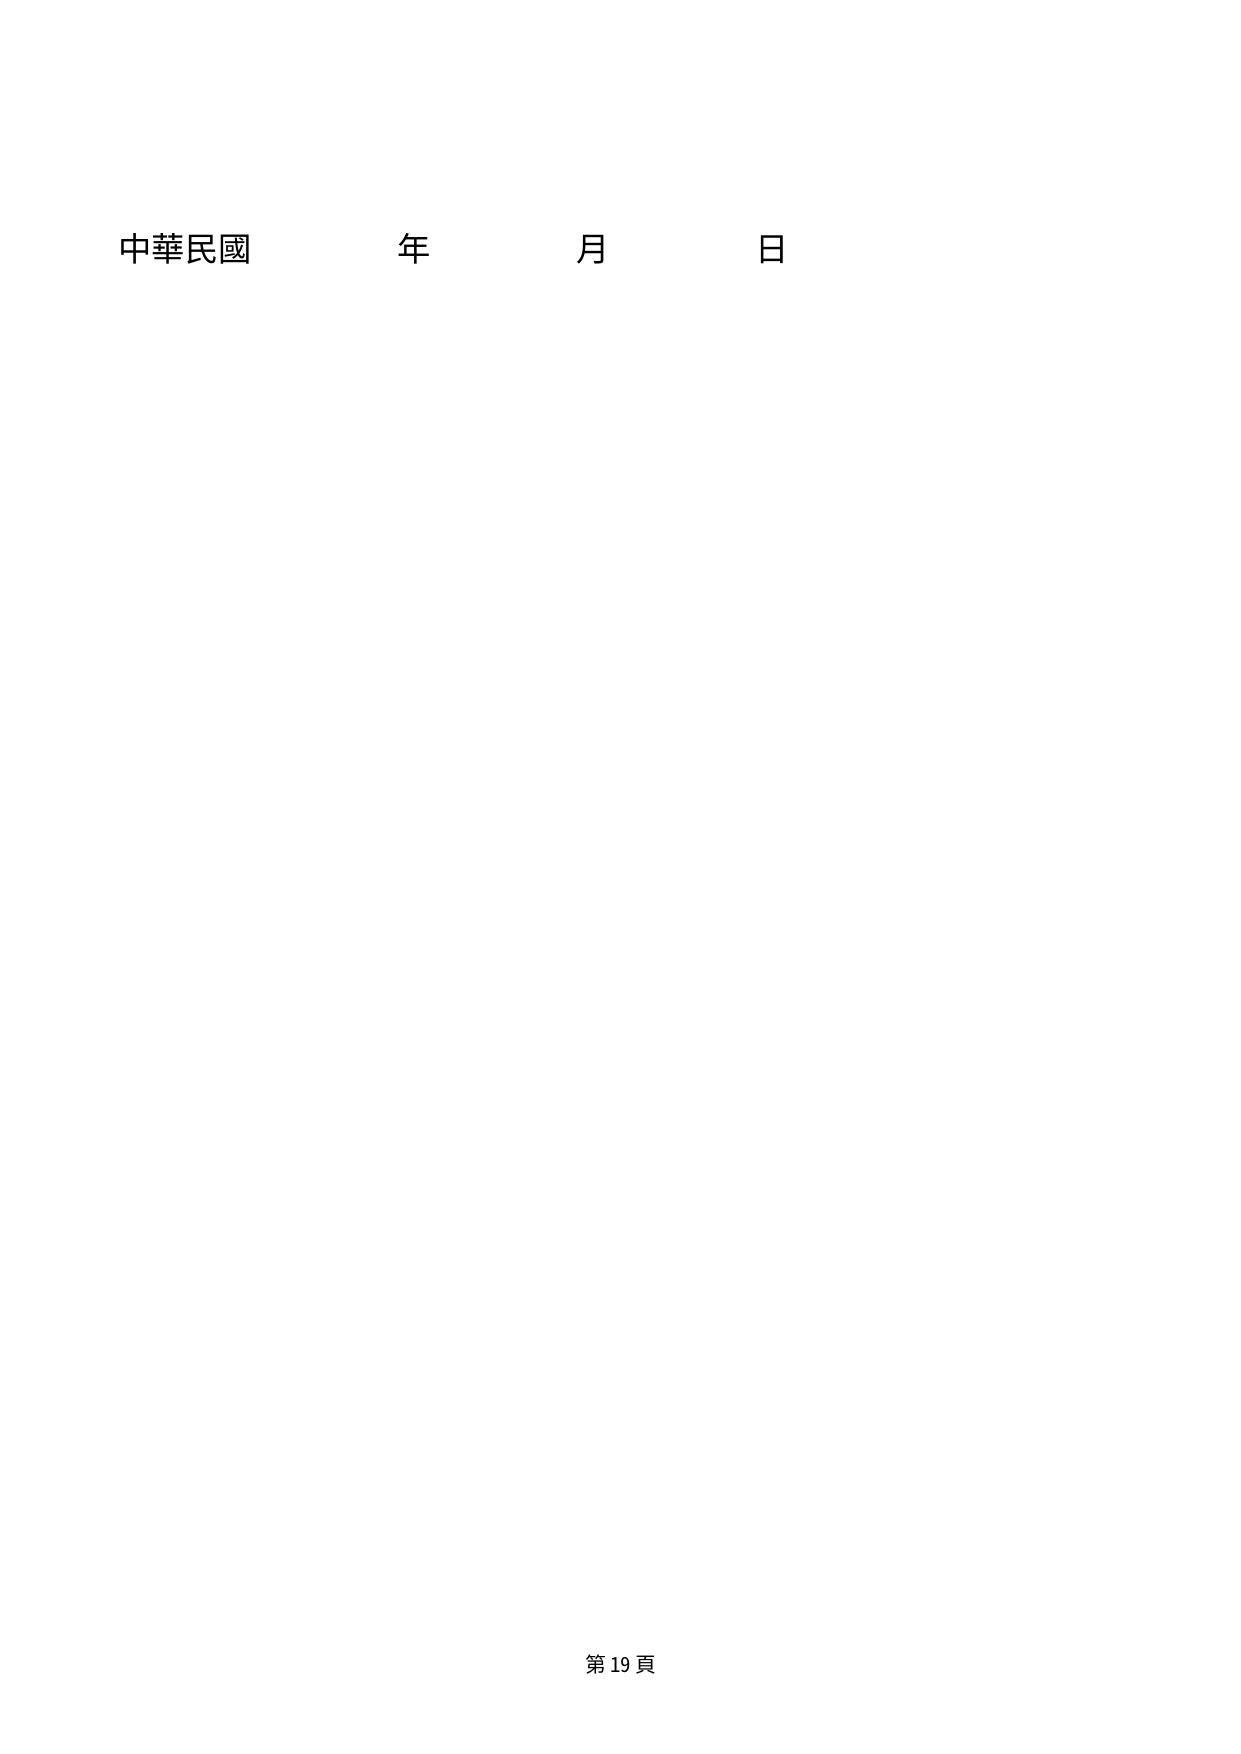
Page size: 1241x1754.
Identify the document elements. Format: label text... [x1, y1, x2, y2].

text 中華民國 年 月 日 [118, 206, 1122, 268]
